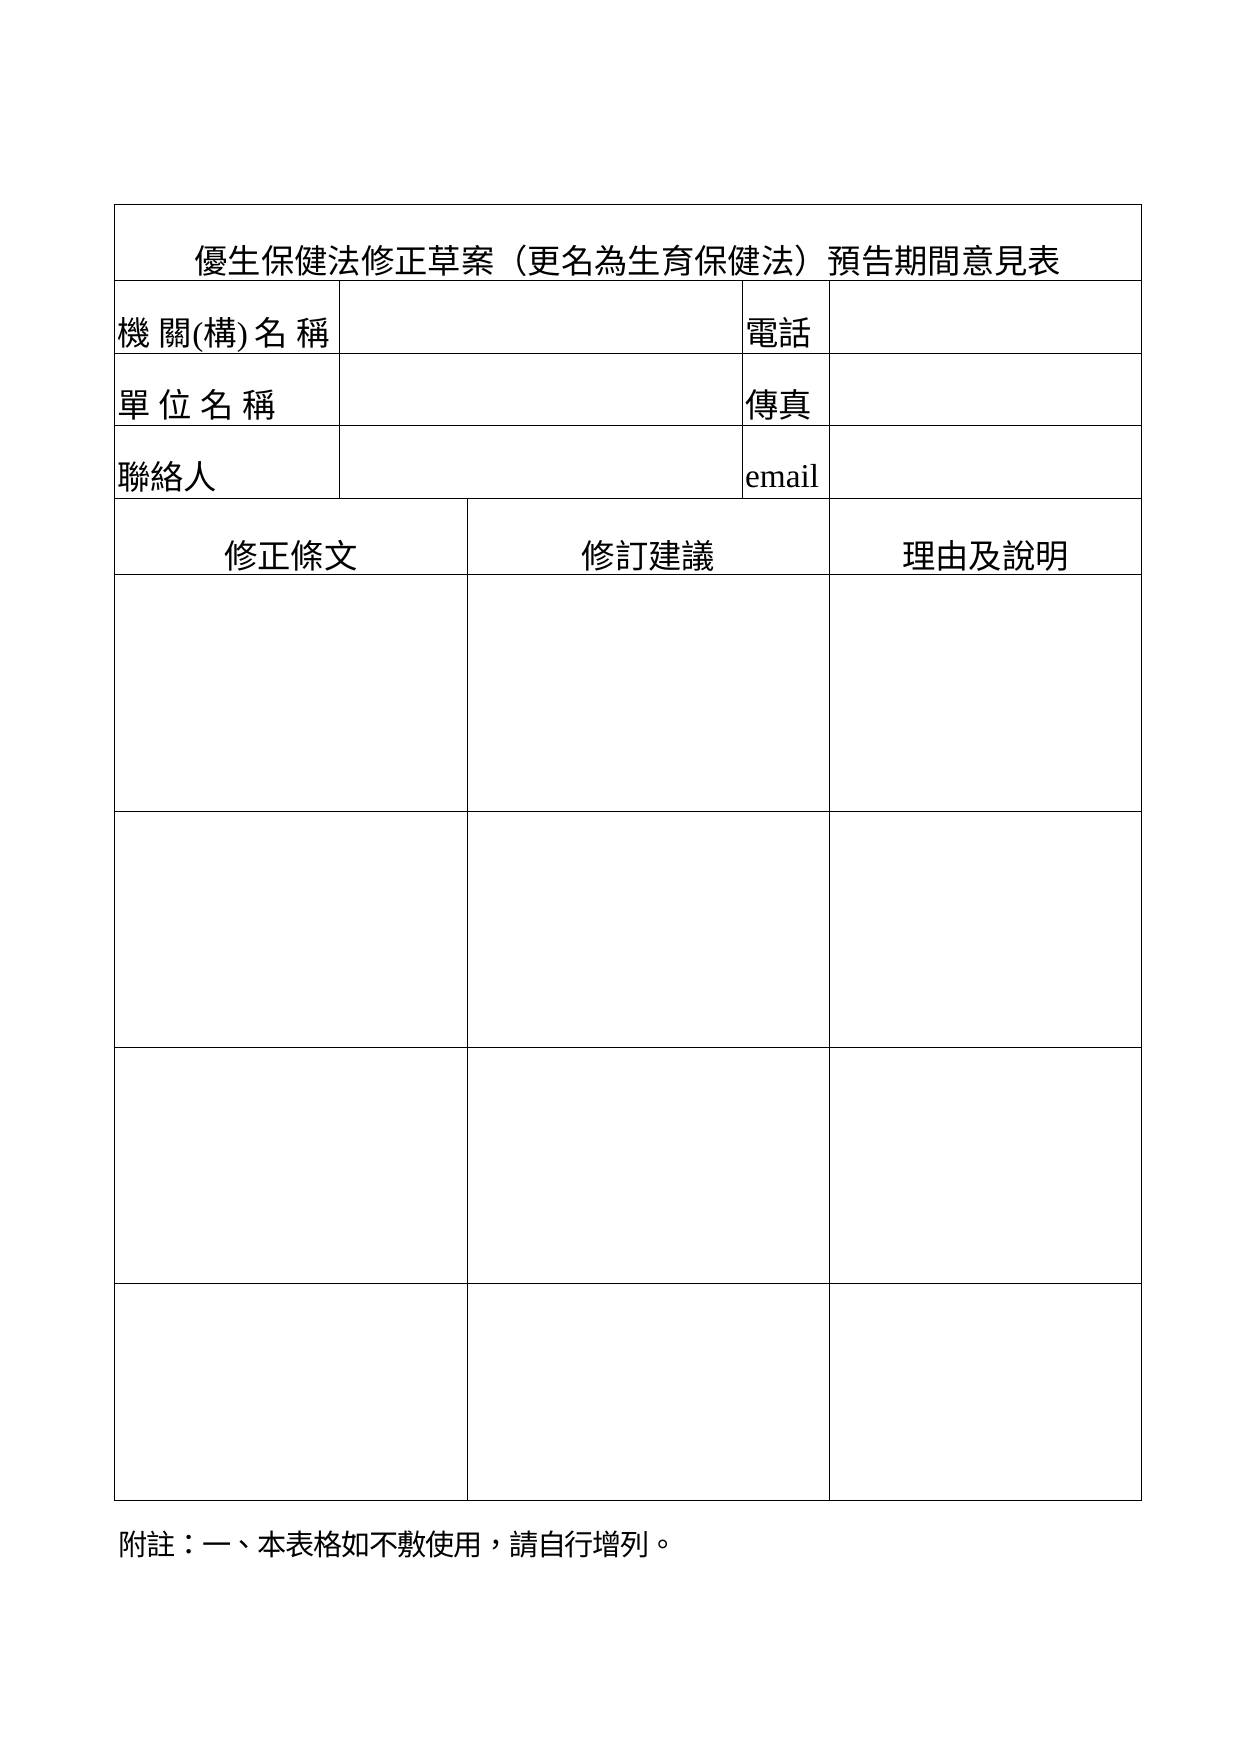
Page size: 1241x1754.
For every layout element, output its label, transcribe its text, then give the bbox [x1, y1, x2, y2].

table_cell [830, 1048, 1141, 1283]
table_cell email [743, 426, 829, 498]
table_cell [115, 1048, 467, 1283]
table_cell [115, 575, 467, 811]
table_cell [468, 575, 829, 811]
table_cell [468, 1284, 829, 1500]
table_cell [468, 812, 829, 1047]
table_cell [340, 426, 742, 498]
table_cell 修訂建議 [468, 499, 829, 574]
table_cell [468, 1048, 829, 1283]
table_cell [830, 812, 1141, 1047]
table_cell 電話 [743, 281, 829, 353]
table_cell [830, 281, 1141, 353]
table_cell [830, 575, 1141, 811]
table_cell [340, 354, 742, 425]
table_cell [340, 281, 742, 353]
text 附註：一、本表格如不敷使用，請自行增列。 [118, 1501, 1122, 1564]
table_cell [830, 354, 1141, 425]
table_cell 機 關(構) 名 稱 [115, 281, 339, 353]
table_cell 理由及說明 [830, 499, 1141, 574]
table_cell [115, 1284, 467, 1500]
table_cell 修正條文 [115, 499, 467, 574]
table_cell 聯絡人 [115, 426, 339, 498]
table_header 優生保健法修正草案（更名為生育保健法）預告期間意見表 [115, 205, 1141, 280]
table_cell [830, 426, 1141, 498]
table_cell [830, 1284, 1141, 1500]
table_cell 單 位 名 稱 [115, 354, 339, 425]
table_cell 傳真 [743, 354, 829, 425]
table_cell [115, 812, 467, 1047]
